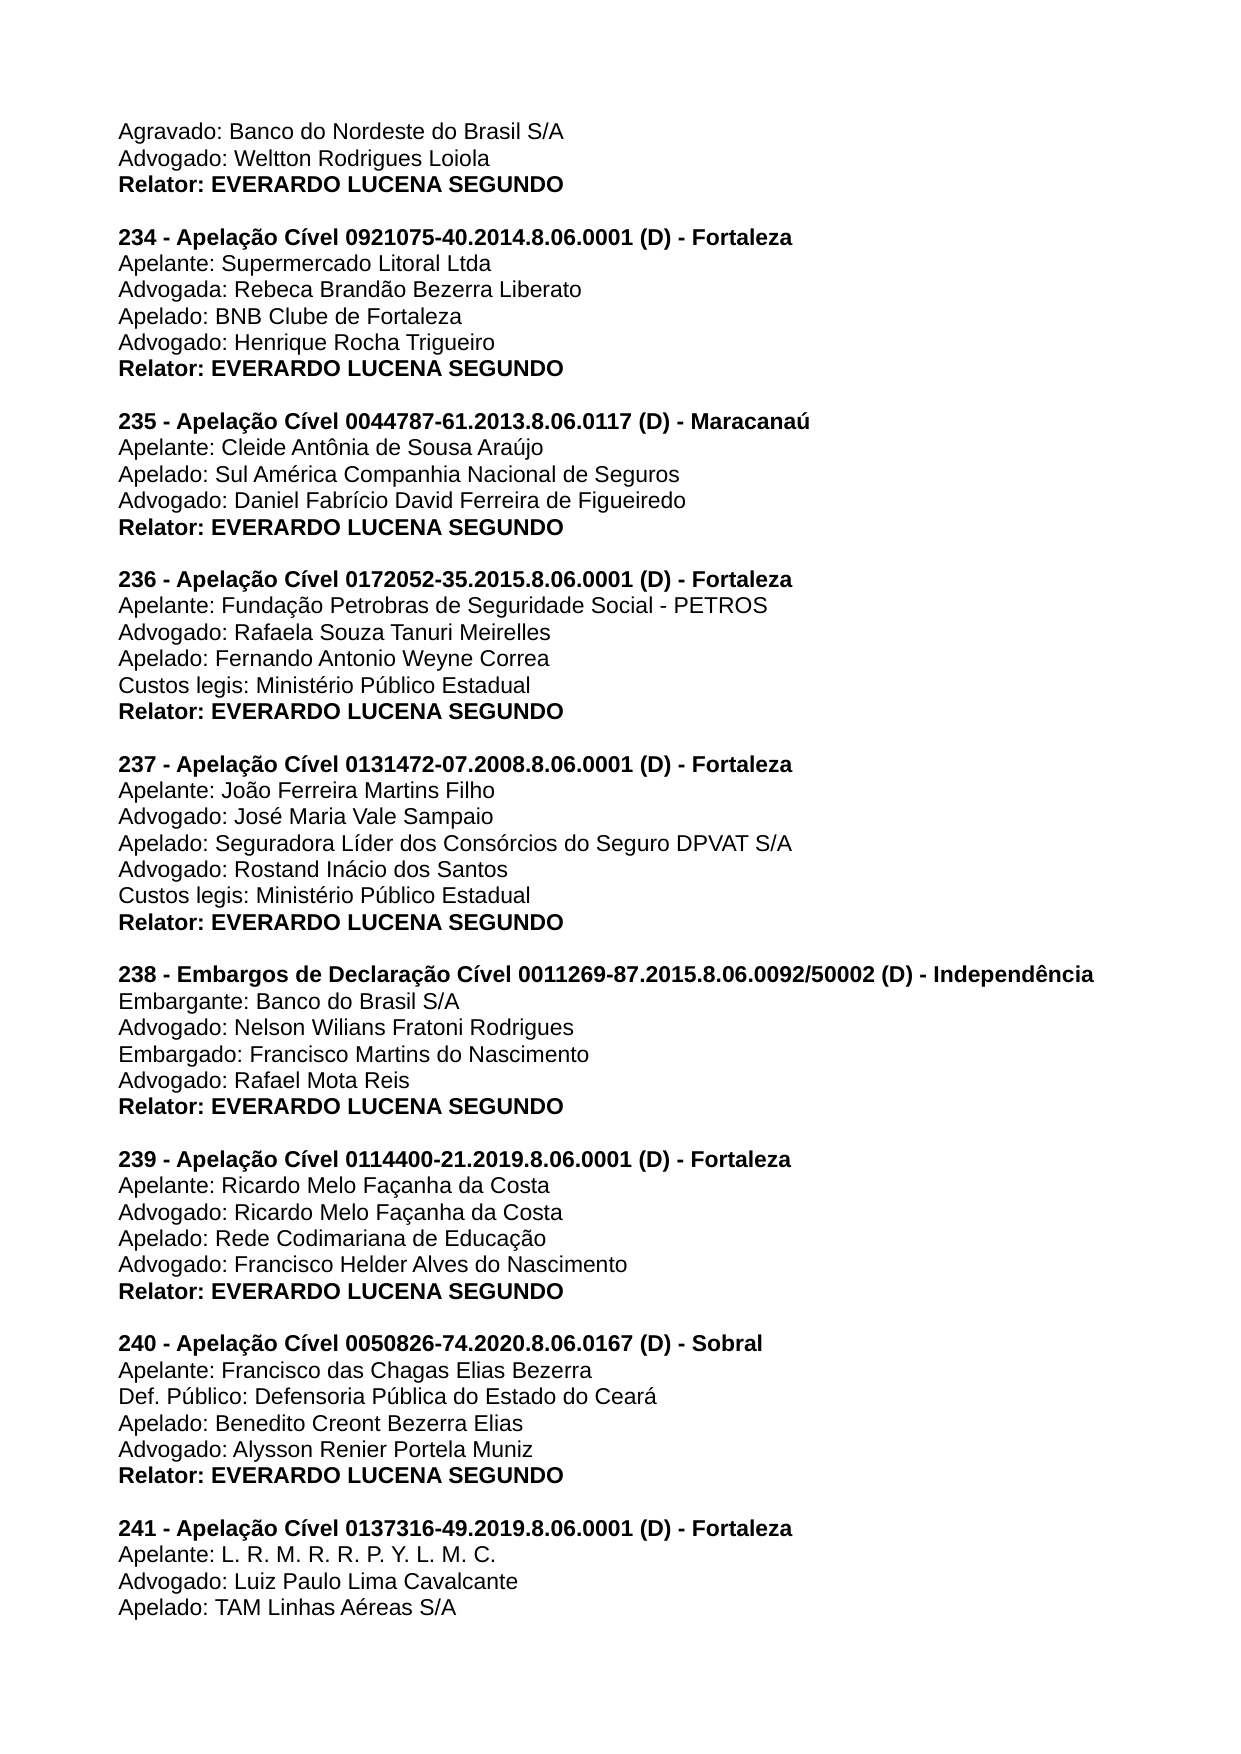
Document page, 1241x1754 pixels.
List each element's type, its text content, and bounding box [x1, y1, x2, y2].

text Advogado: Henrique Rocha Trigueiro [118, 329, 1122, 355]
text Relator: EVERARDO LUCENA SEGUNDO [118, 171, 1122, 197]
text Embargado: Francisco Martins do Nascimento [118, 1041, 1122, 1067]
text Apelante: Francisco das Chagas Elias Bezerra [118, 1357, 1122, 1383]
text Apelante: Cleide Antônia de Sousa Araújo [118, 434, 1122, 461]
text Advogado: Rostand Inácio dos Santos [118, 856, 1122, 882]
text 240 - Apelação Cível 0050826-74.2020.8.06.0167 (D) - Sobral [118, 1330, 1122, 1357]
text Apelante: Supermercado Litoral Ltda [118, 250, 1122, 276]
text Advogado: Francisco Helder Alves do Nascimento [118, 1251, 1122, 1278]
text Relator: EVERARDO LUCENA SEGUNDO [118, 1093, 1122, 1119]
text Advogado: Weltton Rodrigues Loiola [118, 144, 1122, 171]
text 236 - Apelação Cível 0172052-35.2015.8.06.0001 (D) - Fortaleza [118, 566, 1122, 592]
text Relator: EVERARDO LUCENA SEGUNDO [118, 513, 1122, 540]
text 238 - Embargos de Declaração Cível 0011269-87.2015.8.06.0092/50002 (D) - Independência [118, 961, 1122, 988]
text Embargante: Banco do Brasil S/A [118, 988, 1122, 1014]
text Advogado: Ricardo Melo Façanha da Costa [118, 1199, 1122, 1225]
text Apelado: Fernando Antonio Weyne Correa [118, 645, 1122, 672]
text Apelante: Ricardo Melo Façanha da Costa [118, 1172, 1122, 1199]
text Advogada: Rebeca Brandão Bezerra Liberato [118, 276, 1122, 303]
text Def. Público: Defensoria Pública do Estado do Ceará [118, 1383, 1122, 1409]
text Relator: EVERARDO LUCENA SEGUNDO [118, 698, 1122, 724]
text Relator: EVERARDO LUCENA SEGUNDO [118, 909, 1122, 935]
text Agravado: Banco do Nordeste do Brasil S/A [118, 118, 1122, 144]
text Apelado: Benedito Creont Bezerra Elias [118, 1409, 1122, 1436]
text Apelante: L. R. M. R. R. P. Y. L. M. C. [118, 1541, 1122, 1568]
text Custos legis: Ministério Público Estadual [118, 672, 1122, 698]
text Apelante: Fundação Petrobras de Seguridade Social - PETROS [118, 592, 1122, 619]
text Advogado: Rafaela Souza Tanuri Meirelles [118, 619, 1122, 645]
text Apelado: TAM Linhas Aéreas S/A [118, 1594, 1122, 1620]
text Relator: EVERARDO LUCENA SEGUNDO [118, 1278, 1122, 1304]
text Apelado: Sul América Companhia Nacional de Seguros [118, 461, 1122, 487]
text Relator: EVERARDO LUCENA SEGUNDO [118, 355, 1122, 382]
text Advogado: Nelson Wilians Fratoni Rodrigues [118, 1014, 1122, 1041]
text Advogado: Daniel Fabrício David Ferreira de Figueiredo [118, 487, 1122, 513]
text Advogado: Rafael Mota Reis [118, 1067, 1122, 1093]
text Apelado: Seguradora Líder dos Consórcios do Seguro DPVAT S/A [118, 830, 1122, 856]
text Apelado: BNB Clube de Fortaleza [118, 303, 1122, 329]
text 235 - Apelação Cível 0044787-61.2013.8.06.0117 (D) - Maracanaú [118, 408, 1122, 434]
text Apelante: João Ferreira Martins Filho [118, 777, 1122, 803]
text 234 - Apelação Cível 0921075-40.2014.8.06.0001 (D) - Fortaleza [118, 223, 1122, 250]
text Advogado: Luiz Paulo Lima Cavalcante [118, 1568, 1122, 1594]
text 237 - Apelação Cível 0131472-07.2008.8.06.0001 (D) - Fortaleza [118, 751, 1122, 777]
text Apelado: Rede Codimariana de Educação [118, 1225, 1122, 1251]
text Custos legis: Ministério Público Estadual [118, 882, 1122, 909]
text Relator: EVERARDO LUCENA SEGUNDO [118, 1462, 1122, 1488]
text Advogado: José Maria Vale Sampaio [118, 803, 1122, 830]
text 239 - Apelação Cível 0114400-21.2019.8.06.0001 (D) - Fortaleza [118, 1146, 1122, 1172]
text 241 - Apelação Cível 0137316-49.2019.8.06.0001 (D) - Fortaleza [118, 1515, 1122, 1541]
text Advogado: Alysson Renier Portela Muniz [118, 1436, 1122, 1462]
